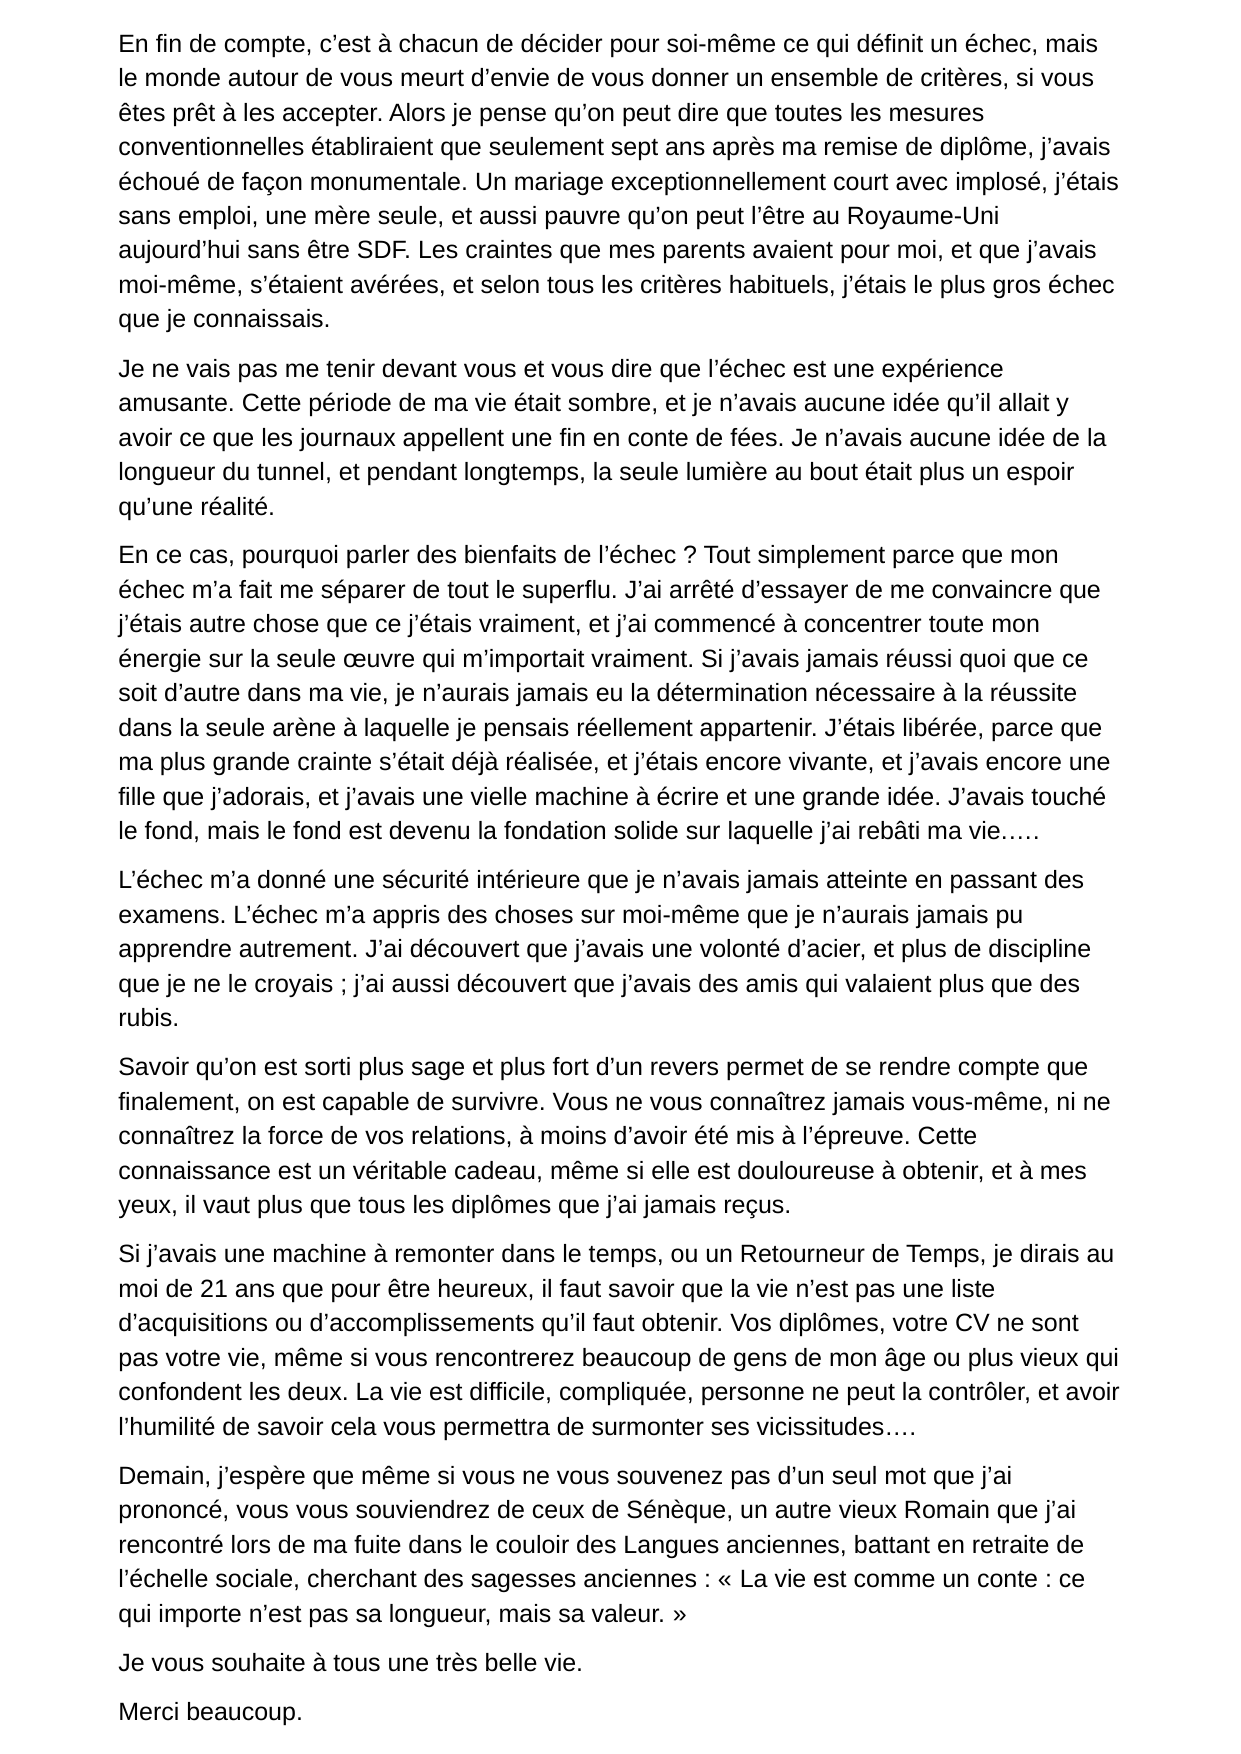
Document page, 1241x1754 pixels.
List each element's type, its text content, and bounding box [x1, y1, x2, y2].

text En fin de compte, c’est à chacun de décider pour soi-même ce qui définit un échec, mais le monde autour de vous meurt d’envie de vous donner un ensemble de critères, si vous êtes prêt à les accepter. Alors je pense qu’on peut dire que toutes les mesures conventionnelles établiraient que seulement sept ans après ma remise de diplôme, j’avais échoué de façon monumentale. Un mariage exceptionnellement court avec implosé, j’étais sans emploi, une mère seule, et aussi pauvre qu’on peut l’être au Royaume-Uni aujourd’hui sans être SDF. Les craintes que mes parents avaient pour moi, et que j’avais moi-même, s’étaient avérées, et selon tous les critères habituels, j’étais le plus gros échec que je connaissais. [118, 29, 1122, 333]
text Savoir qu’on est sorti plus sage et plus fort d’un revers permet de se rendre compte que finalement, on est capable de survivre. Vous ne vous connaîtrez jamais vous-même, ni ne connaîtrez la force de vos relations, à moins d’avoir été mis à l’épreuve. Cette connaissance est un véritable cadeau, même si elle est douloureuse à obtenir, et à mes yeux, il vaut plus que tous les diplômes que j’ai jamais reçus. [118, 1052, 1122, 1219]
text L’échec m’a donné une sécurité intérieure que je n’avais jamais atteinte en passant des examens. L’échec m’a appris des choses sur moi-même que je n’aurais jamais pu apprendre autrement. J’ai découvert que j’avais une volonté d’acier, et plus de discipline que je ne le croyais ; j’ai aussi découvert que j’avais des amis qui valaient plus que des rubis. [118, 865, 1122, 1032]
text Si j’avais une machine à remonter dans le temps, ou un Retourneur de Temps, je dirais au moi de 21 ans que pour être heureux, il faut savoir que la vie n’est pas une liste d’acquisitions ou d’accomplissements qu’il faut obtenir. Vos diplômes, votre CV ne sont pas votre vie, même si vous rencontrerez beaucoup de gens de mon âge ou plus vieux qui confondent les deux. La vie est difficile, compliquée, personne ne peut la contrôler, et avoir l’humilité de savoir cela vous permettra de surmonter ses vicissitudes…. [118, 1239, 1122, 1441]
text Demain, j’espère que même si vous ne vous souvenez pas d’un seul mot que j’ai prononcé, vous vous souviendrez de ceux de Sénèque, un autre vieux Romain que j’ai rencontré lors de ma fuite dans le couloir des Langues anciennes, battant en retraite de l’échelle sociale, cherchant des sagesses anciennes : « La vie est comme un conte : ce qui importe n’est pas sa longueur, mais sa valeur. » [118, 1461, 1122, 1627]
text Je ne vais pas me tenir devant vous et vous dire que l’échec est une expérience amusante. Cette période de ma vie était sombre, et je n’avais aucune idée qu’il allait y avoir ce que les journaux appellent une fin en conte de fées. Je n’avais aucune idée de la longueur du tunnel, et pendant longtemps, la seule lumière au bout était plus un espoir qu’une réalité. [118, 353, 1122, 520]
text Je vous souhaite à tous une très belle vie. [118, 1648, 1122, 1677]
text Merci beaucoup. [118, 1697, 1122, 1726]
text En ce cas, pourquoi parler des bienfaits de l’échec ? Tout simplement parce que mon échec m’a fait me séparer de tout le superflu. J’ai arrêté d’essayer de me convaincre que j’étais autre chose que ce j’étais vraiment, et j’ai commencé à concentrer toute mon énergie sur la seule œuvre qui m’importait vraiment. Si j’avais jamais réussi quoi que ce soit d’autre dans ma vie, je n’aurais jamais eu la détermination nécessaire à la réussite dans la seule arène à laquelle je pensais réellement appartenir. J’étais libérée, parce que ma plus grande crainte s’était déjà réalisée, et j’étais encore vivante, et j’avais encore une fille que j’adorais, et j’avais une vielle machine à écrire et une grande idée. J’avais touché le fond, mais le fond est devenu la fondation solide sur laquelle j’ai rebâti ma vie.…. [118, 541, 1122, 845]
